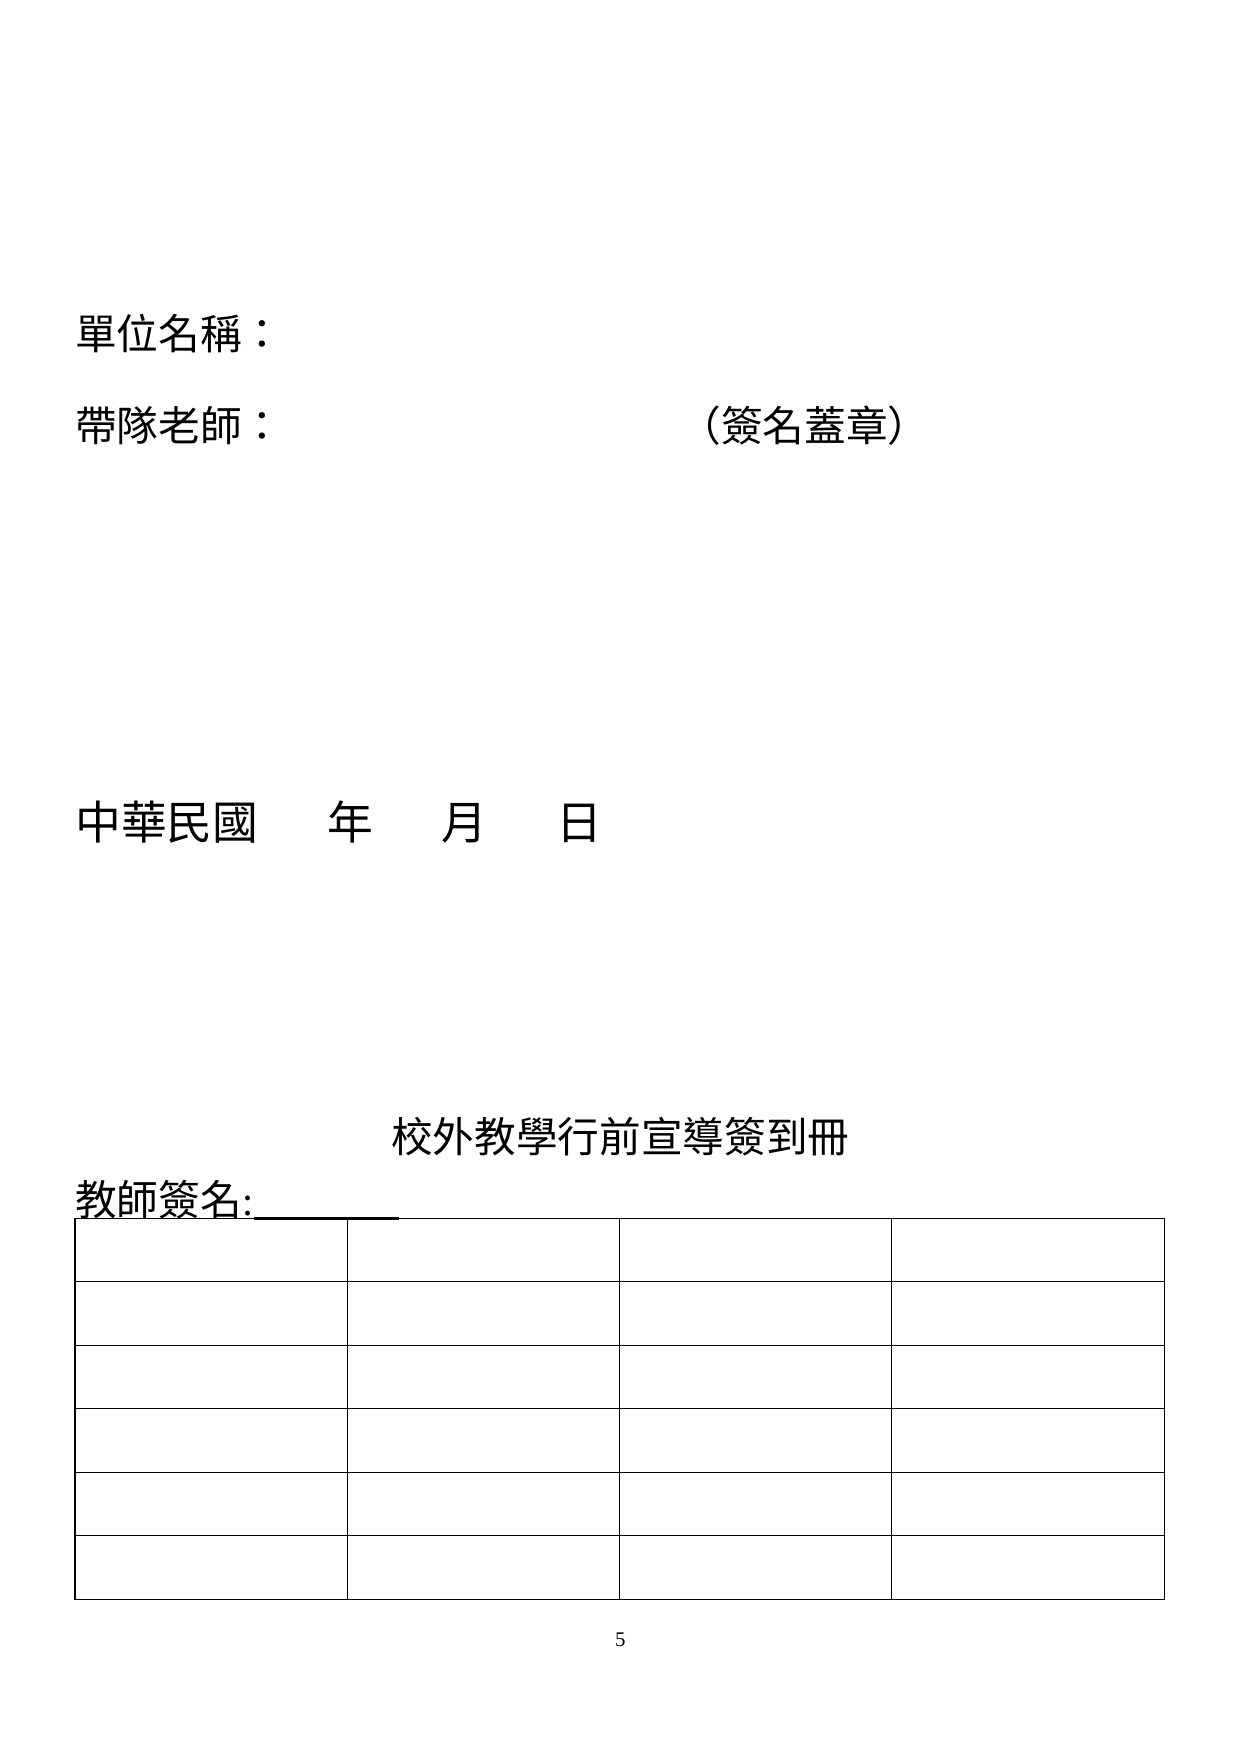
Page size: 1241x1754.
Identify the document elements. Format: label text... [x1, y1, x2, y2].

table_cell [892, 1282, 1164, 1345]
table_header [348, 1219, 619, 1281]
table_cell [892, 1346, 1164, 1408]
table_cell [892, 1536, 1164, 1599]
table_cell [620, 1346, 891, 1408]
table_cell [348, 1282, 619, 1345]
table_cell [892, 1473, 1164, 1535]
table_cell [348, 1473, 619, 1535]
table_cell [892, 1409, 1164, 1472]
text 單位名稱： [75, 289, 1165, 352]
text 校外教學行前宣導簽到冊 [75, 1093, 1165, 1155]
table_cell [76, 1409, 347, 1472]
table_header [76, 1219, 347, 1281]
text 教師簽名: [75, 1155, 1165, 1218]
table_cell [348, 1346, 619, 1408]
table_header [620, 1219, 891, 1281]
text 中華民國 年 月 日 [75, 747, 1165, 872]
table_cell [76, 1346, 347, 1408]
table_cell [76, 1473, 347, 1535]
table_cell [620, 1409, 891, 1472]
table_cell [620, 1536, 891, 1599]
table_cell [76, 1282, 347, 1345]
table_cell [348, 1409, 619, 1472]
table_cell [76, 1536, 347, 1599]
table_header [892, 1219, 1164, 1281]
table_cell [620, 1282, 891, 1345]
table_cell [348, 1536, 619, 1599]
table_cell [620, 1473, 891, 1535]
text 帶隊老師： （簽名蓋章） [75, 382, 1165, 444]
